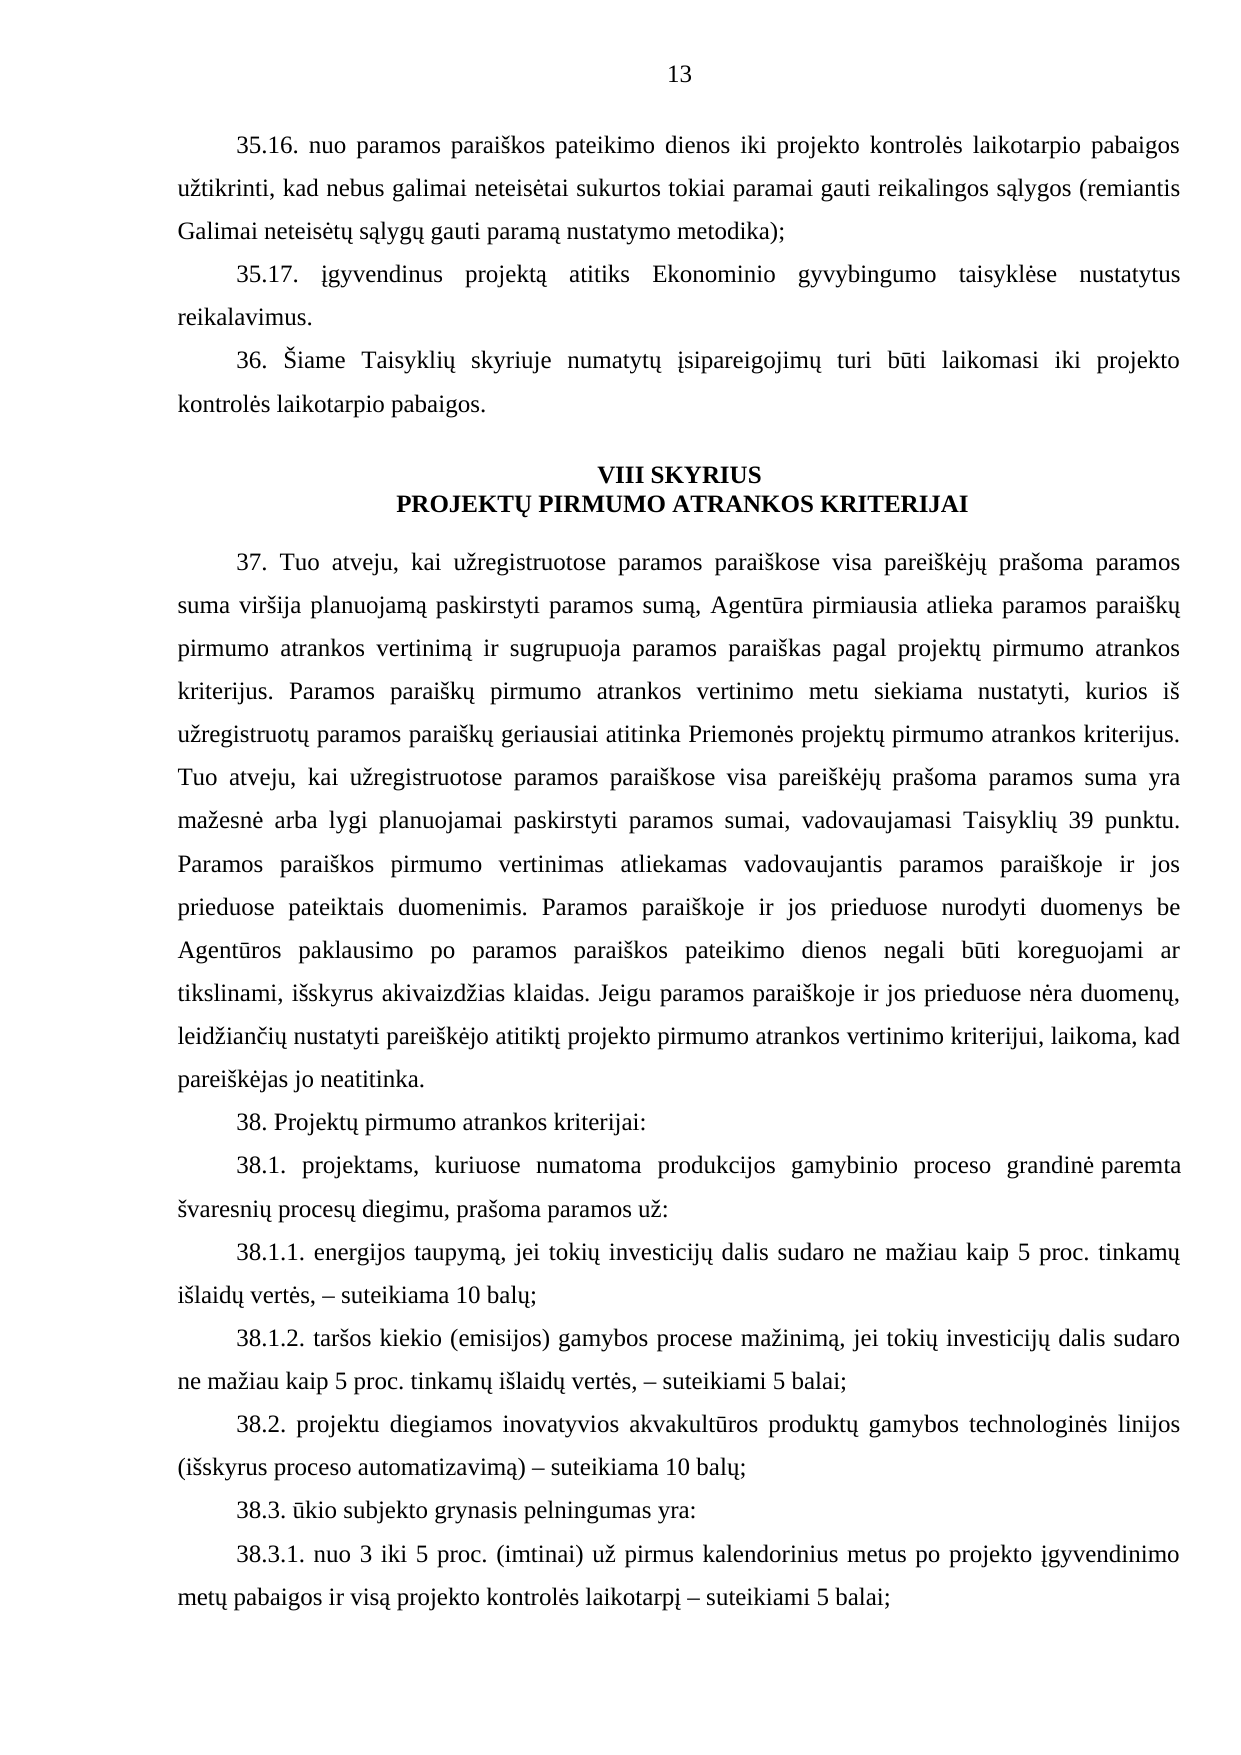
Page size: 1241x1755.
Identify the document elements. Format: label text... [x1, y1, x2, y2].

text 38.2. projektu diegiamos inovatyvios akvakultūros produktų gamybos technologinės linijos (išskyrus proceso automatizavimą) – suteikiama 10 balų; [177, 1409, 1181, 1481]
text 38.1.1. energijos taupymą, jei tokių investicijų dalis sudaro ne mažiau kaip 5 proc. tinkamų išlaidų vertės, – suteikiama 10 balų; [177, 1237, 1181, 1309]
text 37. Tuo atveju, kai užregistruotose paramos paraiškose visa pareiškėjų prašoma paramos suma viršija planuojamą paskirstyti paramos sumą, Agentūra pirmiausia atlieka paramos paraiškų pirmumo atrankos vertinimą ir sugrupuoja paramos paraiškas pagal projektų pirmumo atrankos kriterijus. Paramos paraiškų pirmumo atrankos vertinimo metu siekiama nustatyti, kurios iš užregistruotų paramos paraiškų geriausiai atitinka Priemonės projektų pirmumo atrankos kriterijus. Tuo atveju, kai užregistruotose paramos paraiškose visa pareiškėjų prašoma paramos suma yra mažesnė arba lygi planuojamai paskirstyti paramos sumai, vadovaujamasi Taisyklių 39 punktu. Paramos paraiškos pirmumo vertinimas atliekamas vadovaujantis paramos paraiškoje ir jos prieduose pateiktais duomenimis. Paramos paraiškoje ir jos prieduose nurodyti duomenys be Agentūros paklausimo po paramos paraiškos pateikimo dienos negali būti koreguojami ar tikslinami, išskyrus akivaizdžias klaidas. Jeigu paramos paraiškoje ir jos prieduose nėra duomenų, leidžiančių nustatyti pareiškėjo atitiktį projekto pirmumo atrankos vertinimo kriterijui, laikoma, kad pareiškėjas jo neatitinka. [177, 547, 1181, 1093]
text 36. Šiame Taisyklių skyriuje numatytų įsipareigojimų turi būti laikomasi iki projekto kontrolės laikotarpio pabaigos. [177, 346, 1181, 417]
text 35.17. įgyvendinus projektą atitiks Ekonominio gyvybingumo taisyklėse nustatytus reikalavimus. [177, 259, 1181, 331]
text 38. Projektų pirmumo atrankos kriterijai: [177, 1107, 1181, 1136]
text 35.16. nuo paramos paraiškos pateikimo dienos iki projekto kontrolės laikotarpio pabaigos užtikrinti, kad nebus galimai neteisėtai sukurtos tokiai paramai gauti reikalingos sąlygos (remiantis Galimai neteisėtų sąlygų gauti paramą nustatymo metodika); [177, 130, 1181, 245]
text 38.3. ūkio subjekto grynasis pelningumas yra: [177, 1496, 1181, 1524]
text VIII SKYRIUS [177, 461, 1181, 489]
text 38.1. projektams, kuriuose numatoma produkcijos gamybinio proceso grandinė paremta švaresnių procesų diegimu, prašoma paramos už: [177, 1151, 1181, 1222]
text 38.3.1. nuo 3 iki 5 proc. (imtinai) už pirmus kalendorinius metus po projekto įgyvendinimo metų pabaigos ir visą projekto kontrolės laikotarpį – suteikiami 5 balai; [177, 1539, 1181, 1611]
text 38.1.2. taršos kiekio (emisijos) gamybos procese mažinimą, jei tokių investicijų dalis sudaro ne mažiau kaip 5 proc. tinkamų išlaidų vertės, – suteikiami 5 balai; [177, 1323, 1181, 1395]
text PROJEKTŲ PIRMUMO ATRANKOS KRITERIJAI [177, 489, 1181, 518]
